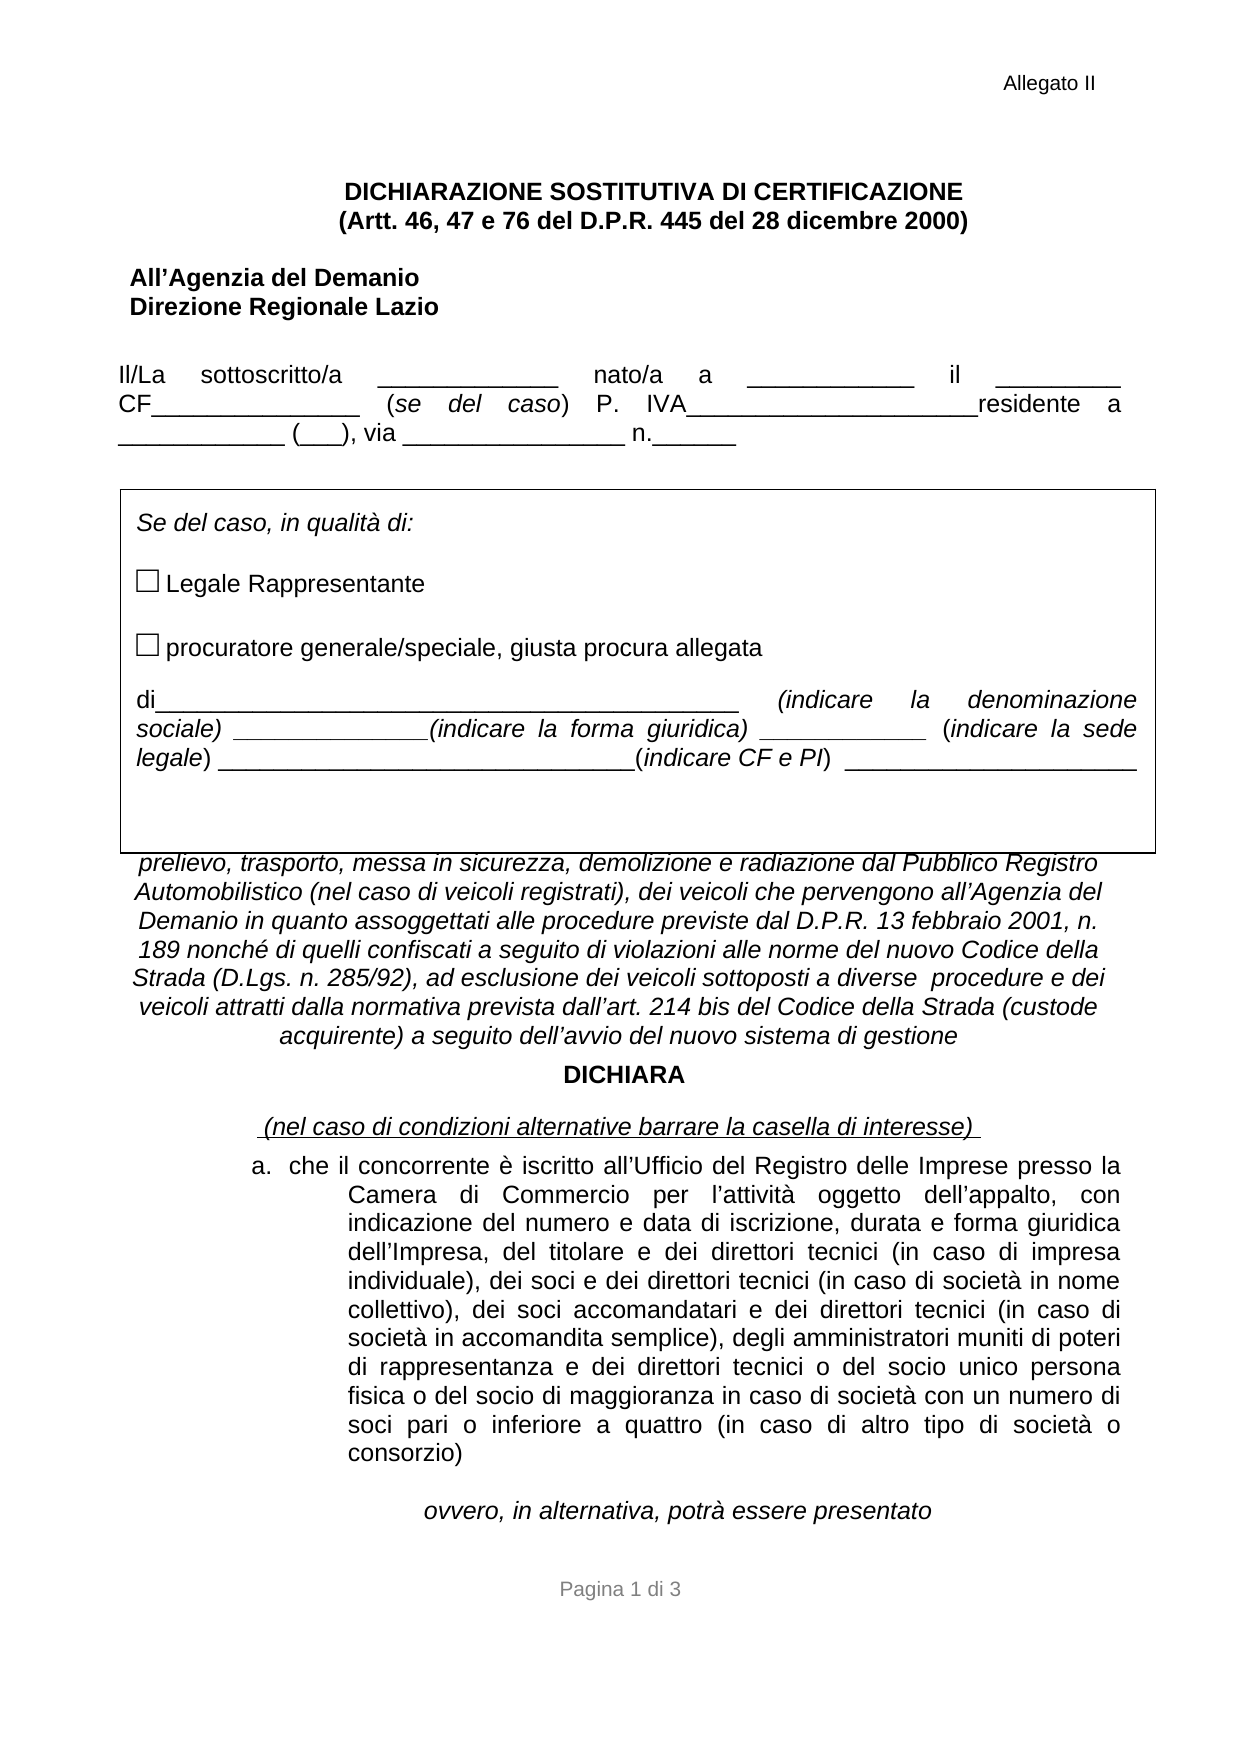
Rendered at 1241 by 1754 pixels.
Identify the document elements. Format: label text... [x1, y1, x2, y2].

text Se del caso, in qualità di: [136, 508, 1140, 537]
text (Artt. 46, 47 e 76 del D.P.R. 445 del 28 dicembre 2000) [177, 206, 1130, 235]
text in relazione alla procedura per la gestione del servizio, per ambiti territoriali provinciali, di prelievo, trasporto, messa in sicurezza, demolizione e radiazione dal Pubblico Registro Automobilistico (nel caso di veicoli registrati), dei veicoli che pervengono all’Agenzia del Demanio in quanto assoggettati alle procedure previste dal D.P.R. 13 febbraio 2001, n. 189 nonché di quelli confiscati a seguito di violazioni alle norme del nuovo Codice della Strada (D.Lgs. n. 285/92), ad esclusione dei veicoli sottoposti a diverse procedure e dei veicoli attratti dalla normativa prevista dall’art. 214 bis del Codice della Strada (custode acquirente) a seguito dell’avvio del nuovo sistema di gestione [118, 819, 1122, 1049]
list che il concorrente è iscritto all’Ufficio del Registro delle Imprese presso la Camera di Commercio per l’attività oggetto dell’appalto, con indicazione del numero e data di iscrizione, durata e forma giuridica dell’Impresa, del titolare e dei direttori tecnici (in caso di impresa individuale), dei soci e dei direttori tecnici (in caso di società in nome collettivo), dei soci accomandatari e dei direttori tecnici (in caso di società in accomandita semplice), degli amministratori muniti di poteri di rappresentanza e dei direttori tecnici o del socio unico persona fisica o del socio di maggioranza in caso di società con un numero di soci pari o inferiore a quattro (in caso di altro tipo di società o consorzio) [251, 1151, 1122, 1467]
text □ procuratore generale/speciale, giusta procura allegata [136, 621, 1140, 664]
table_header All’Agenzia del Demanio Direzione Regionale Lazio [118, 264, 524, 321]
text □ Legale Rappresentante [136, 557, 1140, 601]
text di__________________________________________ (indicare la denominazione sociale) ______________(indicare la forma giuridica) ____________ (indicare la sede legale) ______________________________(indicare CF e PI) _____________________ [136, 685, 1140, 772]
text (nel caso di condizioni alternative barrare la casella di interesse) [118, 1112, 1122, 1140]
text DICHIARAZIONE SOSTITUTIVA DI CERTIFICAZIONE [177, 177, 1130, 206]
text ovvero, in alternativa, potrà essere presentato [236, 1496, 1122, 1524]
text Il/La sottoscritto/a _____________ nato/a a ____________ il _________ CF_______________ (se del caso) P. IVA_____________________residente a ____________ (___), via ________________ n.______ [118, 360, 1122, 446]
text DICHIARA [118, 1060, 1130, 1089]
